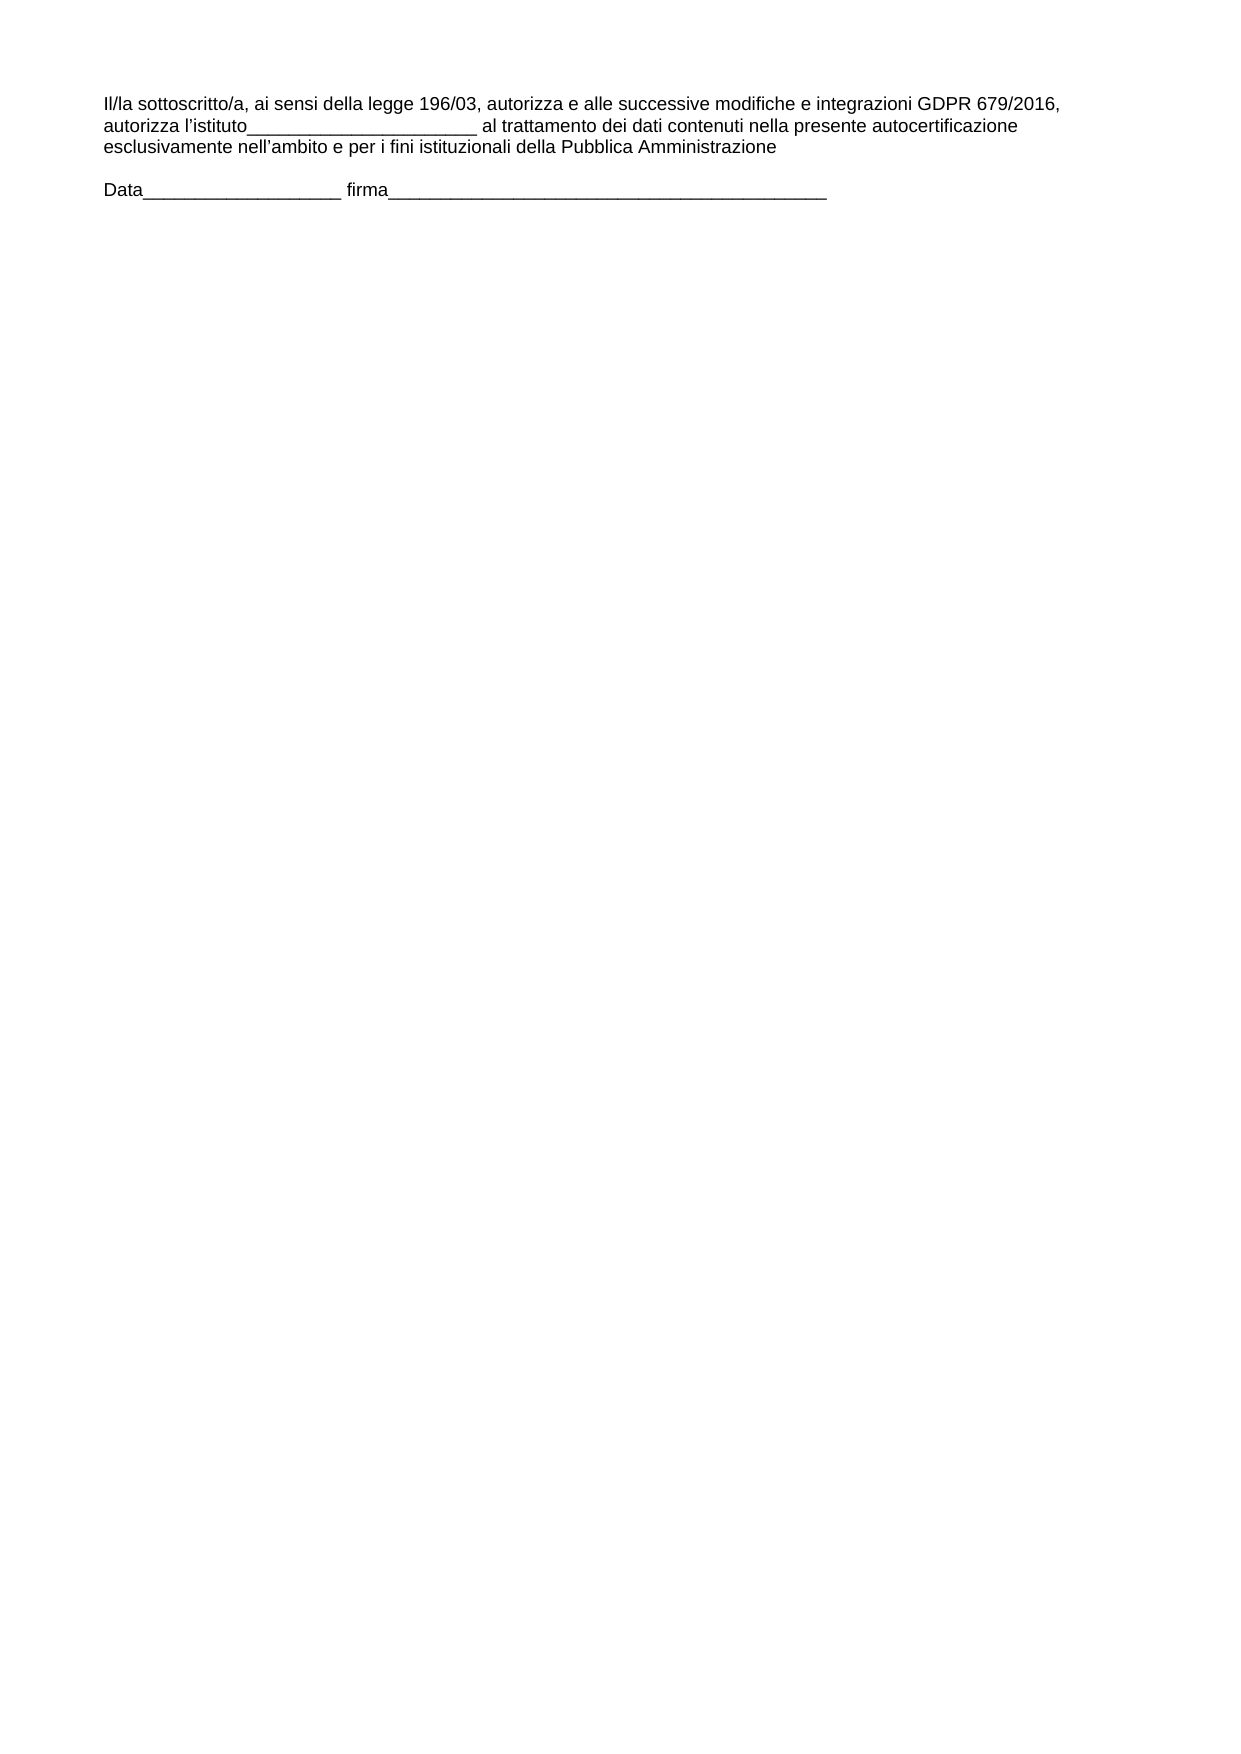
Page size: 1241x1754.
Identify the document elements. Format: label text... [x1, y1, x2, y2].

text Data___________________ firma__________________________________________ [103, 179, 1122, 200]
text Il/la sottoscritto/a, ai sensi della legge 196/03, autorizza e alle successive modifiche e integrazioni GDPR 679/2016, autorizza l’istituto______________________ al trattamento dei dati contenuti nella presente autocertificazione esclusivamente nell’ambito e per i fini istituzionali della Pubblica Amministrazione [103, 93, 1122, 158]
